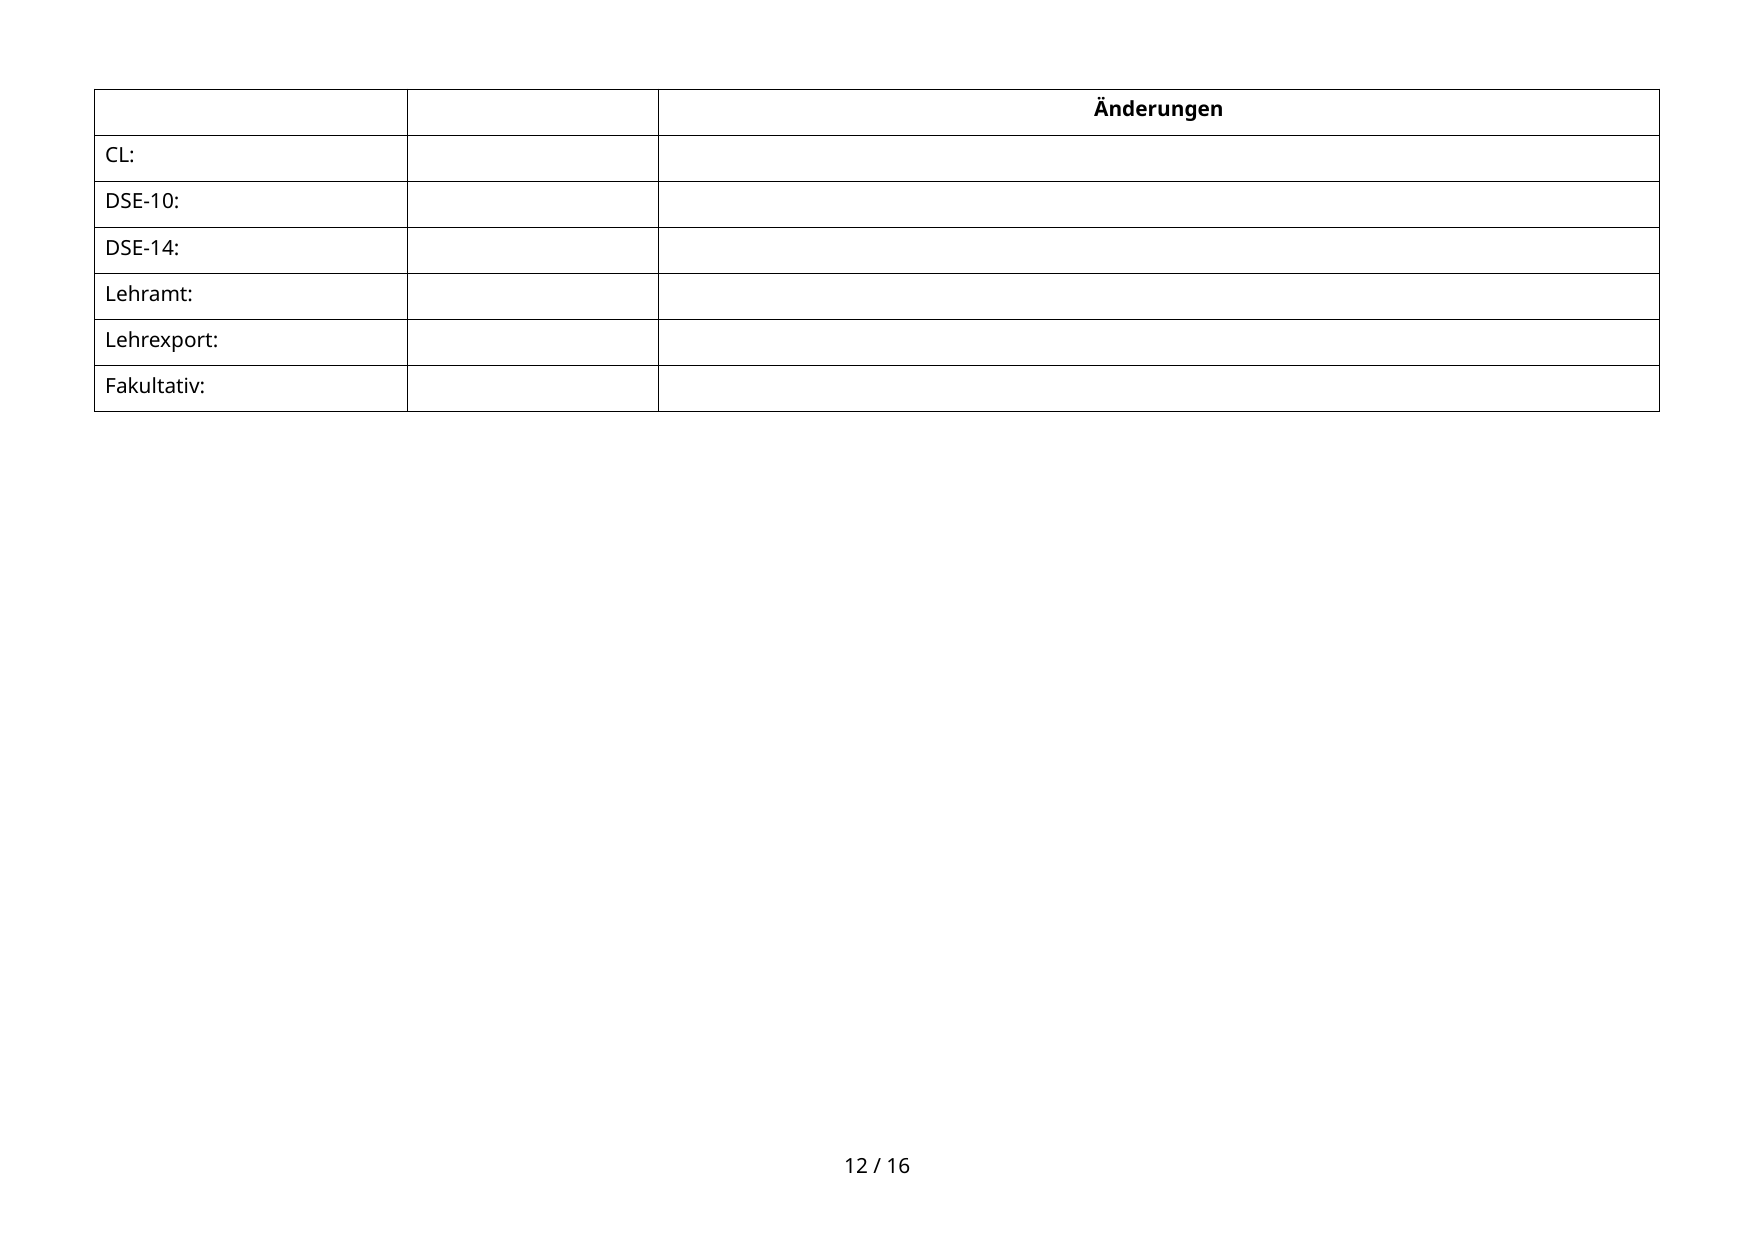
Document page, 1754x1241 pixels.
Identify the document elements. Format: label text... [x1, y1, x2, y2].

table_cell DSE-10: [95, 182, 407, 227]
table_cell [659, 366, 1659, 411]
table_cell [659, 136, 1659, 181]
table_cell [659, 228, 1659, 273]
table_header [408, 90, 658, 134]
table_cell [408, 182, 658, 227]
table_cell [408, 366, 658, 411]
table_cell [408, 228, 658, 273]
table_cell [408, 274, 658, 319]
table_cell [659, 182, 1659, 227]
table_cell CL: [95, 136, 407, 181]
table_cell Fakultativ: [95, 366, 407, 411]
table_header [95, 90, 407, 134]
table_cell [659, 320, 1659, 365]
table_cell [659, 274, 1659, 319]
table_header Änderungen [659, 90, 1659, 134]
table_cell [408, 320, 658, 365]
table_cell [408, 136, 658, 181]
table_cell DSE-14: [95, 228, 407, 273]
table_cell Lehramt: [95, 274, 407, 319]
table_cell Lehrexport: [95, 320, 407, 365]
